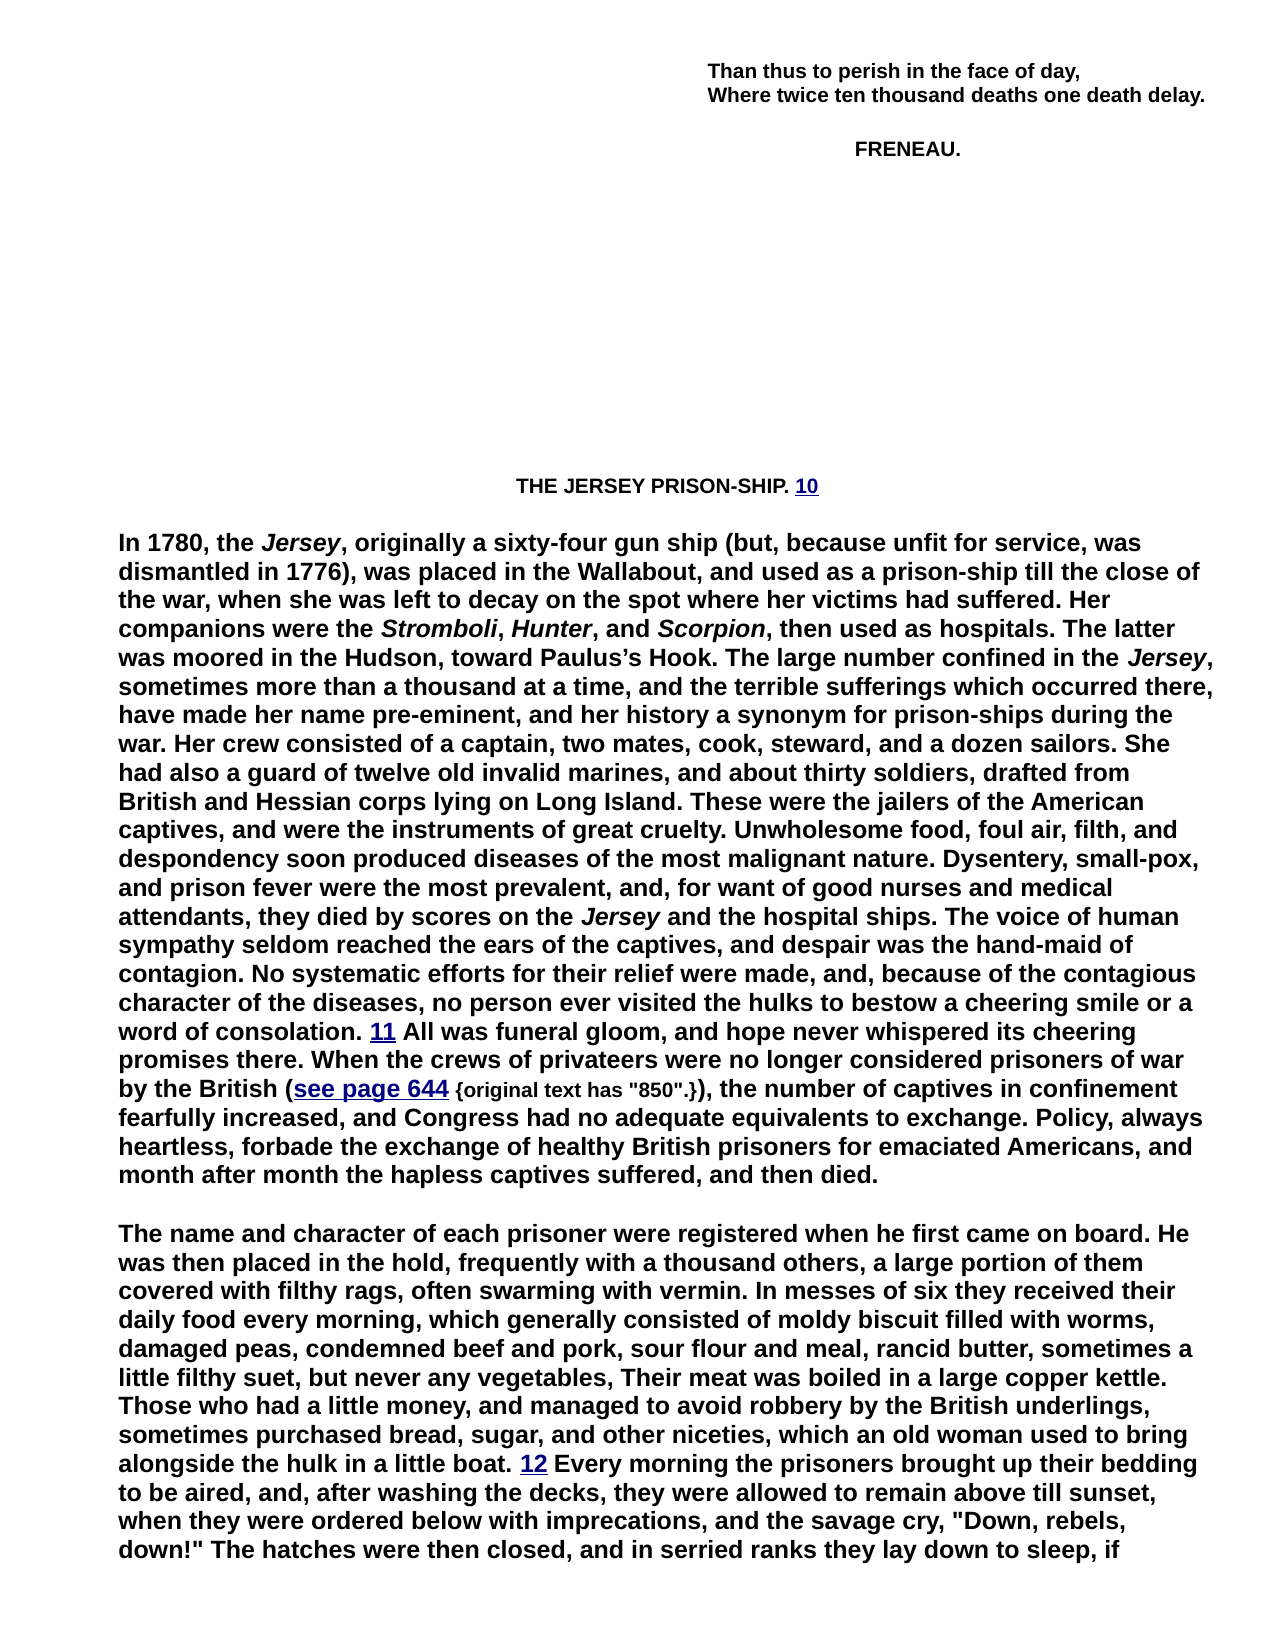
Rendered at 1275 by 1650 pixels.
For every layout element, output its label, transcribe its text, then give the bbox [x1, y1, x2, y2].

text In 1780, the Jersey, originally a sixty-four gun ship (but, because unfit for service, was dismantled in 1776), was placed in the Wallabout, and used as a prison-ship till the close of the war, when she was left to decay on the spot where her victims had suffered. Her companions were the Stromboli, Hunter, and Scorpion, then used as hospitals. The latter was moored in the Hudson, toward Paulus’s Hook. The large number confined in the Jersey, sometimes more than a thousand at a time, and the terrible sufferings which occurred there, have made her name pre-eminent, and her history a synonym for prison-ships during the war. Her crew consisted of a captain, two mates, cook, steward, and a dozen sailors. She had also a guard of twelve old invalid marines, and about thirty soldiers, drafted from British and Hessian corps lying on Long Island. These were the jailers of the American captives, and were the instruments of great cruelty. Unwholesome food, foul air, filth, and despondency soon produced diseases of the most malignant nature. Dysentery, small-pox, and prison fever were the most prevalent, and, for want of good nurses and medical attendants, they died by scores on the Jersey and the hospital ships. The voice of human sympathy seldom reached the ears of the captives, and despair was the hand-maid of contagion. No systematic efforts for their relief were made, and, because of the contagious character of the diseases, no person ever visited the hulks to bestow a cheering smile or a word of consolation. 11 All was funeral gloom, and hope never whispered its cheering promises there. When the crews of privateers were no longer considered prisoners of war by the British (see page 644 {original text has "850".}), the number of captives in confinement fearfully increased, and Congress had no adequate equivalents to exchange. Policy, always heartless, forbade the exchange of healthy British prisoners for emaciated Americans, and month after month the hapless captives suffered, and then died. [118, 528, 1216, 1189]
list FRENEAU. [825, 136, 1216, 160]
list Than thus to perish in the face of day, Where twice ten thousand deaths one death delay. [678, 59, 1216, 107]
text THE JERSEY PRISON-SHIP. 10 [118, 474, 1216, 498]
text The name and character of each prisoner were registered when he first came on board. He was then placed in the hold, frequently with a thousand others, a large portion of them covered with filthy rags, often swarming with vermin. In messes of six they received their daily food every morning, which generally consisted of moldy biscuit filled with worms, damaged peas, condemned beef and pork, sour flour and meal, rancid butter, sometimes a little filthy suet, but never any vegetables, Their meat was boiled in a large copper kettle. Those who had a little money, and managed to avoid robbery by the British underlings, sometimes purchased bread, sugar, and other niceties, which an old woman used to bring alongside the hulk in a little boat. 12 Every morning the prisoners brought up their bedding to be aired, and, after washing the decks, they were allowed to remain above till sunset, when they were ordered below with imprecations, and the savage cry, "Down, rebels, down!" The hatches were then closed, and in serried ranks they lay down to sleep, if [118, 1219, 1216, 1564]
